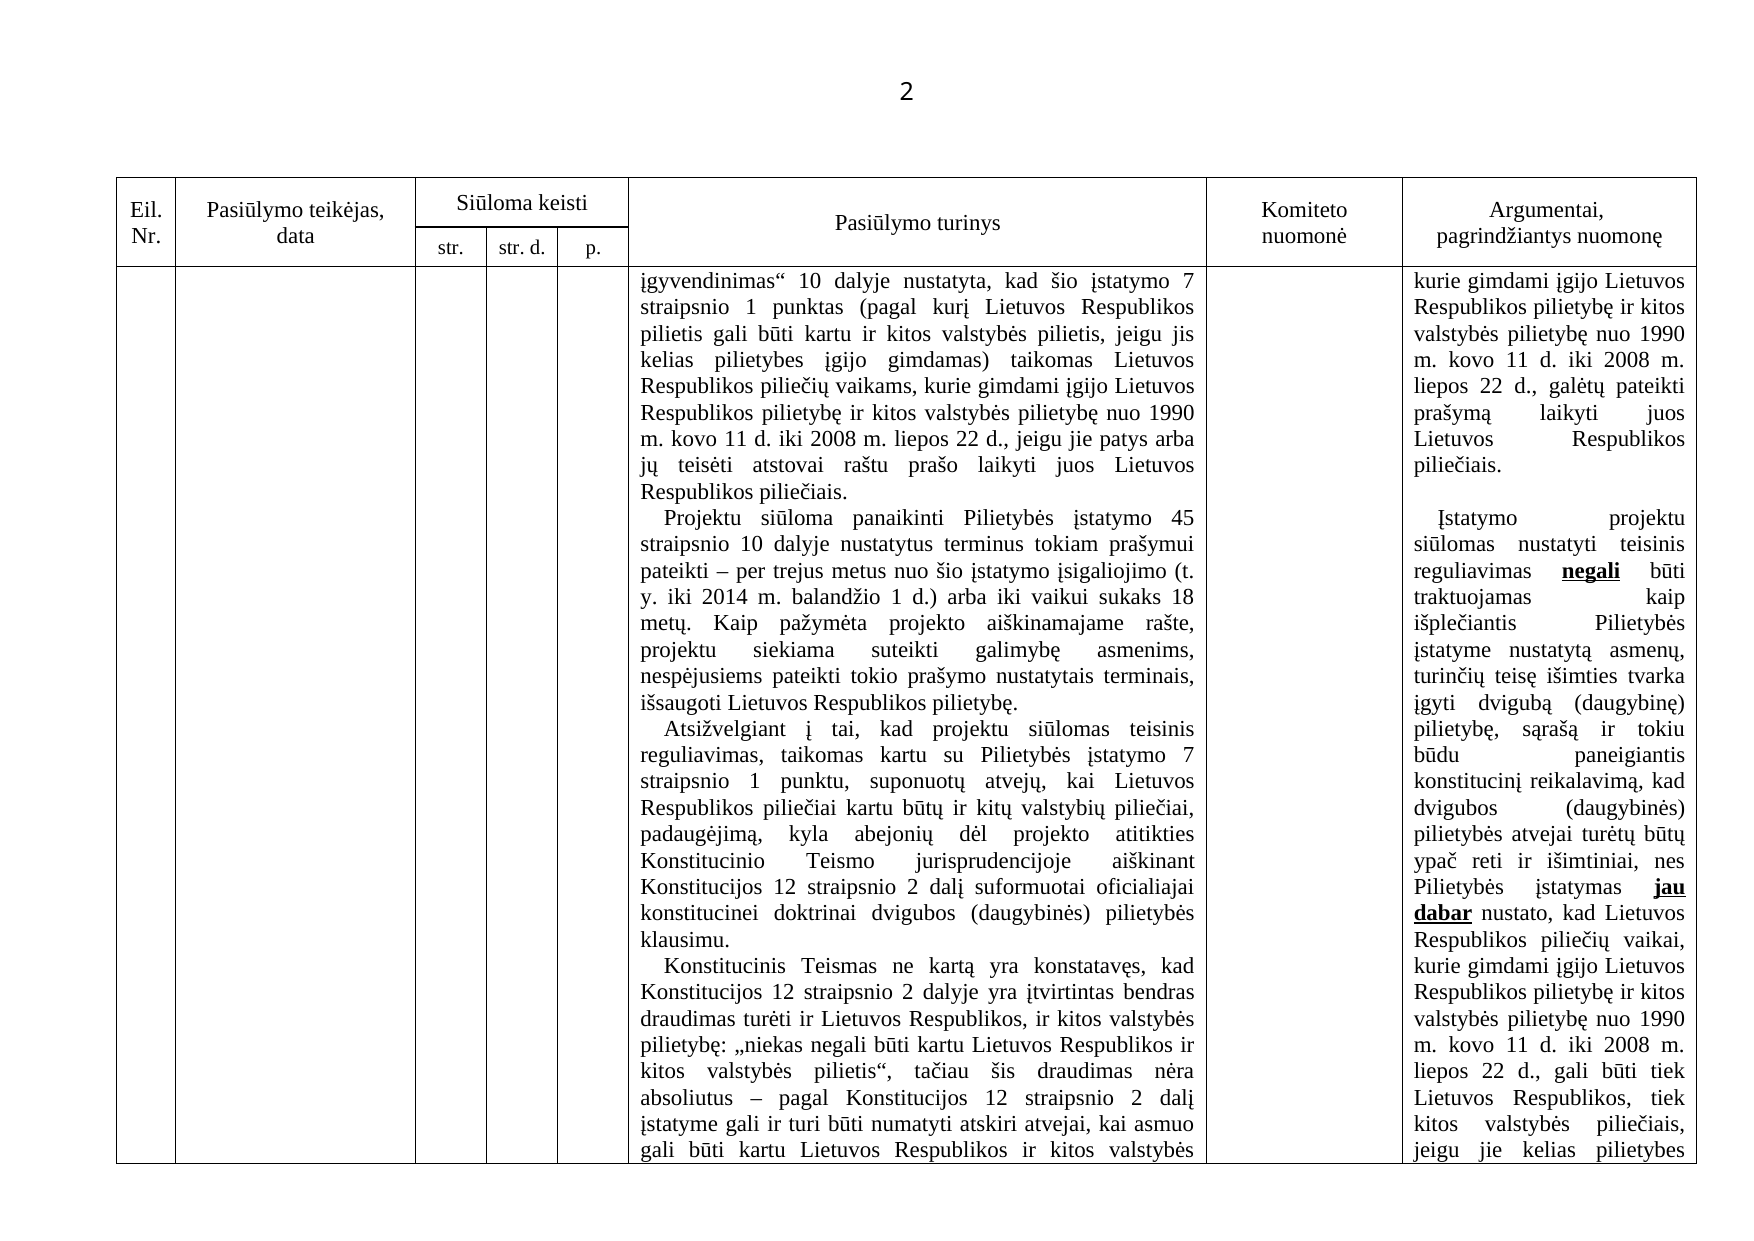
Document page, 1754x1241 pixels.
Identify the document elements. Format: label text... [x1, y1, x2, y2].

table_header Komiteto nuomonė [1207, 178, 1402, 266]
table_header Eil. Nr. [117, 178, 175, 266]
table_cell [1207, 267, 1402, 1163]
table_cell [117, 267, 175, 1163]
table_cell [487, 267, 557, 1163]
table_cell [558, 267, 628, 1163]
table_cell str. d. [487, 228, 557, 266]
table_cell [416, 267, 486, 1163]
table_header Pasiūlymo teikėjas, data [176, 178, 415, 266]
table_cell [176, 267, 415, 1163]
table_cell įgyvendinimas“ 10 dalyje nustatyta, kad šio įstatymo 7 straipsnio 1 punktas (pagal kurį Lietuvos Respublikos pilietis gali būti kartu ir kitos valstybės pilietis, jeigu jis kelias pilietybes įgijo gimdamas) taikomas Lietuvos Respublikos piliečių vaikams, kurie gimdami įgijo Lietuvos Respublikos pilietybę ir kitos valstybės pilietybę nuo 1990 m. kovo 11 d. iki 2008 m. liepos 22 d., jeigu jie patys arba jų teisėti atstovai raštu prašo laikyti juos Lietuvos Respublikos piliečiais. Projektu siūloma panaikinti Pilietybės įstatymo 45 straipsnio 10 dalyje nustatytus terminus tokiam prašymui pateikti – per trejus metus nuo šio įstatymo įsigaliojimo (t. y. iki 2014 m. balandžio 1 d.) arba iki vaikui sukaks 18 metų. Kaip pažymėta projekto aiškinamajame rašte, projektu siekiama suteikti galimybę asmenims, nespėjusiems pateikti tokio prašymo nustatytais terminais, išsaugoti Lietuvos Respublikos pilietybę. Atsižvelgiant į tai, kad projektu siūlomas teisinis reguliavimas, taikomas kartu su Pilietybės įstatymo 7 straipsnio 1 punktu, suponuotų atvejų, kai Lietuvos Respublikos piliečiai kartu būtų ir kitų valstybių piliečiai, padaugėjimą, kyla abejonių dėl projekto atitikties Konstitucinio Teismo jurisprudencijoje aiškinant Konstitucijos 12 straipsnio 2 dalį suformuotai oficialiajai konstitucinei doktrinai dvigubos (daugybinės) pilietybės klausimu. Konstitucinis Teismas ne kartą yra konstatavęs, kad Konstitucijos 12 straipsnio 2 dalyje yra įtvirtintas bendras draudimas turėti ir Lietuvos Respublikos, ir kitos valstybės pilietybę: „niekas negali būti kartu Lietuvos Respublikos ir kitos valstybės pilietis“, tačiau šis draudimas nėra absoliutus – pagal Konstitucijos 12 straipsnio 2 dalį įstatyme gali ir turi būti numatyti atskiri atvejai, kai asmuo gali būti kartu Lietuvos Respublikos ir kitos valstybės [629, 267, 1206, 1163]
table_cell kurie gimdami įgijo Lietuvos Respublikos pilietybę ir kitos valstybės pilietybę nuo 1990 m. kovo 11 d. iki 2008 m. liepos 22 d., galėtų pateikti prašymą laikyti juos Lietuvos Respublikos piliečiais. Įstatymo projektu siūlomas nustatyti teisinis reguliavimas negali būti traktuojamas kaip išplečiantis Pilietybės įstatyme nustatytą asmenų, turinčių teisę išimties tvarka įgyti dvigubą (daugybinę) pilietybę, sąrašą ir tokiu būdu paneigiantis konstitucinį reikalavimą, kad dvigubos (daugybinės) pilietybės atvejai turėtų būtų ypač reti ir išimtiniai, nes Pilietybės įstatymas jau dabar nustato, kad Lietuvos Respublikos piliečių vaikai, kurie gimdami įgijo Lietuvos Respublikos pilietybę ir kitos valstybės pilietybę nuo 1990 m. kovo 11 d. iki 2008 m. liepos 22 d., gali būti tiek Lietuvos Respublikos, tiek kitos valstybės piliečiais, jeigu jie kelias pilietybes [1403, 267, 1696, 1163]
table_header Siūloma keisti [416, 178, 628, 226]
table_header Argumentai, pagrindžiantys nuomonę [1403, 178, 1696, 266]
table_cell str. [416, 228, 486, 266]
table_header Pasiūlymo turinys [629, 178, 1206, 266]
table_cell p. [558, 228, 628, 266]
